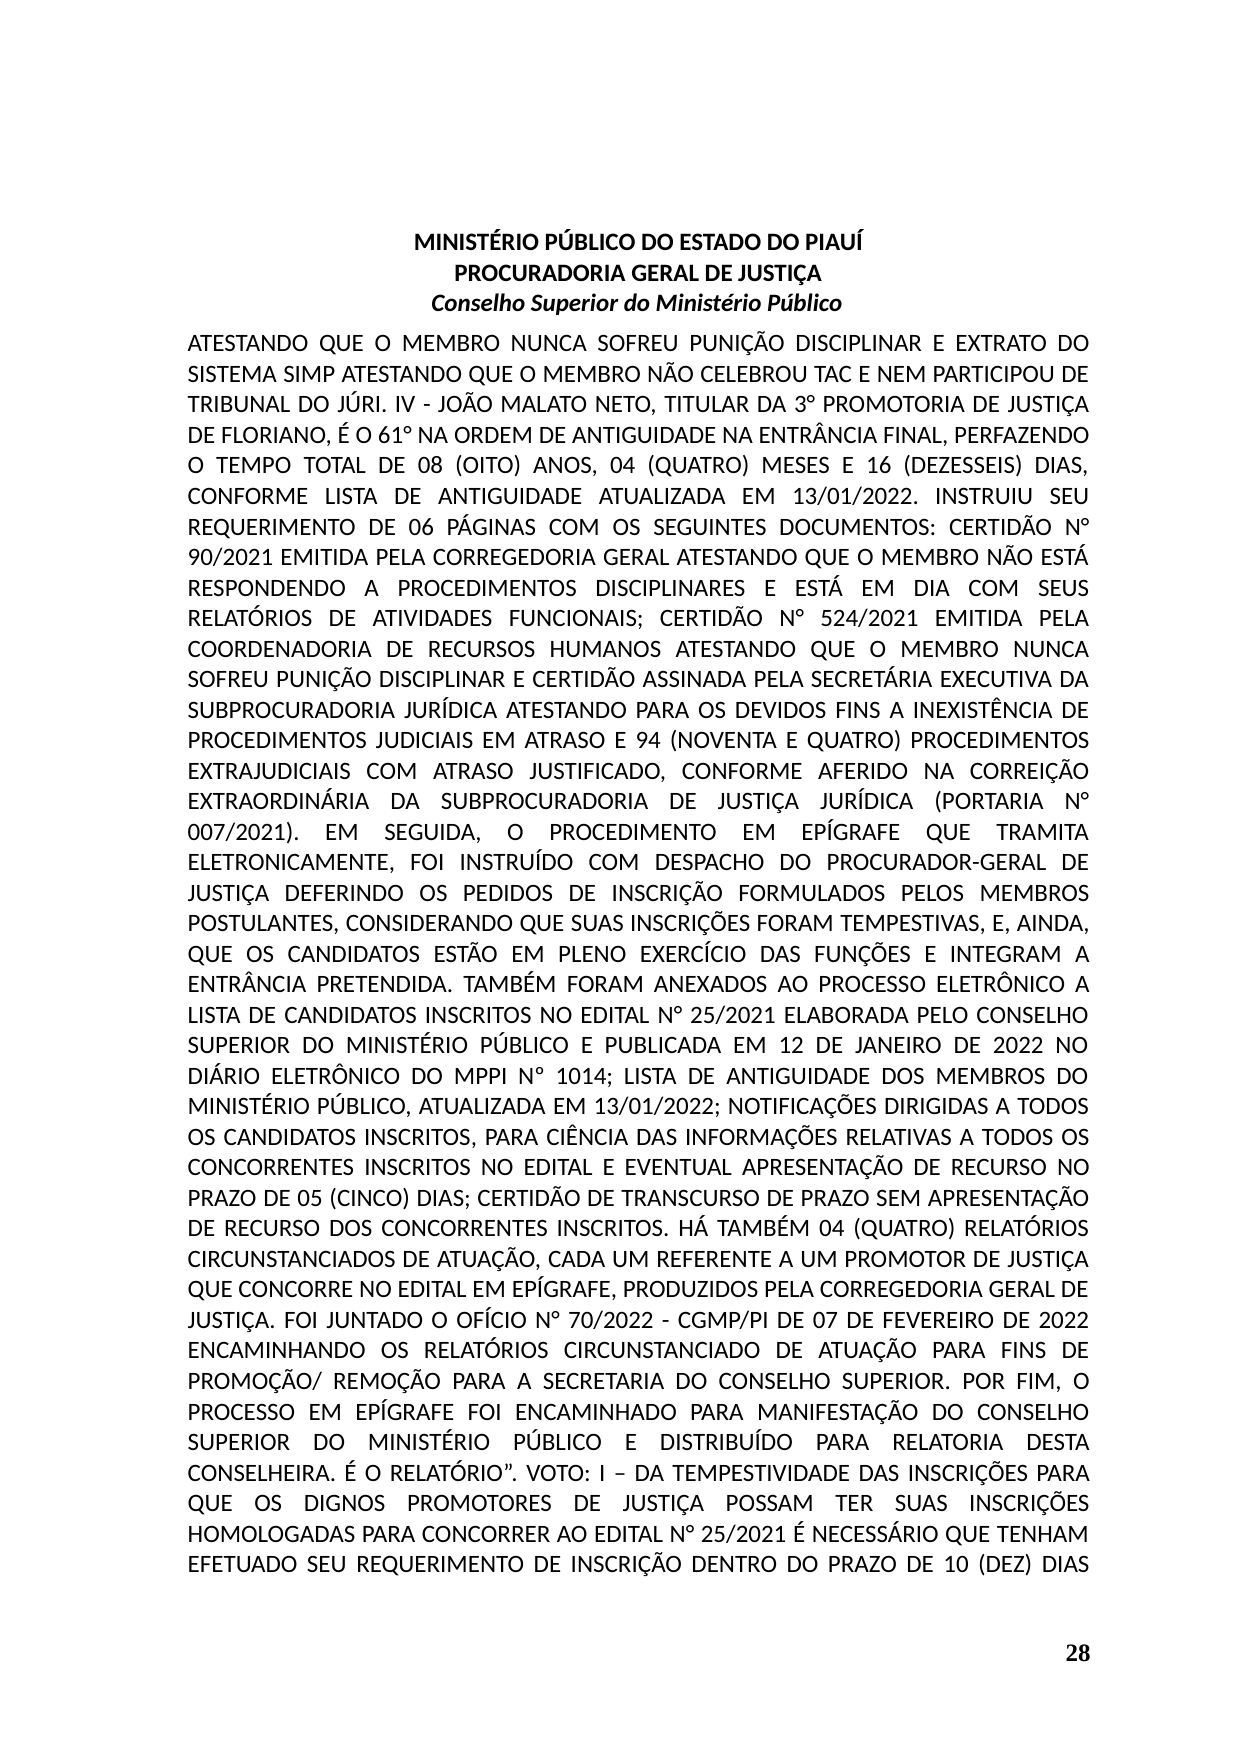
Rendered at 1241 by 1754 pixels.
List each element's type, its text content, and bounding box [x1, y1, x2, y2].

text ATESTANDO QUE O MEMBRO NUNCA SOFREU PUNIÇÃO DISCIPLINAR E EXTRATO DO SISTEMA SIMP ATESTANDO QUE O MEMBRO NÃO CELEBROU TAC E NEM PARTICIPOU DE TRIBUNAL DO JÚRI. IV - JOÃO MALATO NETO, TITULAR DA 3° PROMOTORIA DE JUSTIÇA DE FLORIANO, É O 61° NA ORDEM DE ANTIGUIDADE NA ENTRÂNCIA FINAL, PERFAZENDO O TEMPO TOTAL DE 08 (OITO) ANOS, 04 (QUATRO) MESES E 16 (DEZESSEIS) DIAS, CONFORME LISTA DE ANTIGUIDADE ATUALIZADA EM 13/01/2022. INSTRUIU SEU REQUERIMENTO DE 06 PÁGINAS COM OS SEGUINTES DOCUMENTOS: CERTIDÃO N° 90/2021 EMITIDA PELA CORREGEDORIA GERAL ATESTANDO QUE O MEMBRO NÃO ESTÁ RESPONDENDO A PROCEDIMENTOS DISCIPLINARES E ESTÁ EM DIA COM SEUS RELATÓRIOS DE ATIVIDADES FUNCIONAIS; CERTIDÃO N° 524/2021 EMITIDA PELA COORDENADORIA DE RECURSOS HUMANOS ATESTANDO QUE O MEMBRO NUNCA SOFREU PUNIÇÃO DISCIPLINAR E CERTIDÃO ASSINADA PELA SECRETÁRIA EXECUTIVA DA SUBPROCURADORIA JURÍDICA ATESTANDO PARA OS DEVIDOS FINS A INEXISTÊNCIA DE PROCEDIMENTOS JUDICIAIS EM ATRASO E 94 (NOVENTA E QUATRO) PROCEDIMENTOS EXTRAJUDICIAIS COM ATRASO JUSTIFICADO, CONFORME AFERIDO NA CORREIÇÃO EXTRAORDINÁRIA DA SUBPROCURADORIA DE JUSTIÇA JURÍDICA (PORTARIA N° 007/2021). EM SEGUIDA, O PROCEDIMENTO EM EPÍGRAFE QUE TRAMITA ELETRONICAMENTE, FOI INSTRUÍDO COM DESPACHO DO PROCURADOR-GERAL DE JUSTIÇA DEFERINDO OS PEDIDOS DE INSCRIÇÃO FORMULADOS PELOS MEMBROS POSTULANTES, CONSIDERANDO QUE SUAS INSCRIÇÕES FORAM TEMPESTIVAS, E, AINDA, QUE OS CANDIDATOS ESTÃO EM PLENO EXERCÍCIO DAS FUNÇÕES E INTEGRAM A ENTRÂNCIA PRETENDIDA. TAMBÉM FORAM ANEXADOS AO PROCESSO ELETRÔNICO A LISTA DE CANDIDATOS INSCRITOS NO EDITAL N° 25/2021 ELABORADA PELO CONSELHO SUPERIOR DO MINISTÉRIO PÚBLICO E PUBLICADA EM 12 DE JANEIRO DE 2022 NO DIÁRIO ELETRÔNICO DO MPPI Nº 1014; LISTA DE ANTIGUIDADE DOS MEMBROS DO MINISTÉRIO PÚBLICO, ATUALIZADA EM 13/01/2022; NOTIFICAÇÕES DIRIGIDAS A TODOS OS CANDIDATOS INSCRITOS, PARA CIÊNCIA DAS INFORMAÇÕES RELATIVAS A TODOS OS CONCORRENTES INSCRITOS NO EDITAL E EVENTUAL APRESENTAÇÃO DE RECURSO NO PRAZO DE 05 (CINCO) DIAS; CERTIDÃO DE TRANSCURSO DE PRAZO SEM APRESENTAÇÃO DE RECURSO DOS CONCORRENTES INSCRITOS. HÁ TAMBÉM 04 (QUATRO) RELATÓRIOS CIRCUNSTANCIADOS DE ATUAÇÃO, CADA UM REFERENTE A UM PROMOTOR DE JUSTIÇA QUE CONCORRE NO EDITAL EM EPÍGRAFE, PRODUZIDOS PELA CORREGEDORIA GERAL DE JUSTIÇA. FOI JUNTADO O OFÍCIO N° 70/2022 - CGMP/PI DE 07 DE FEVEREIRO DE 2022 ENCAMINHANDO OS RELATÓRIOS CIRCUNSTANCIADO DE ATUAÇÃO PARA FINS DE PROMOÇÃO/ REMOÇÃO PARA A SECRETARIA DO CONSELHO SUPERIOR. POR FIM, O PROCESSO EM EPÍGRAFE FOI ENCAMINHADO PARA MANIFESTAÇÃO DO CONSELHO SUPERIOR DO MINISTÉRIO PÚBLICO E DISTRIBUÍDO PARA RELATORIA DESTA CONSELHEIRA. É O RELATÓRIO”. VOTO: I – DA TEMPESTIVIDADE DAS INSCRIÇÕES PARA QUE OS DIGNOS PROMOTORES DE JUSTIÇA POSSAM TER SUAS INSCRIÇÕES HOMOLOGADAS PARA CONCORRER AO EDITAL N° 25/2021 É NECESSÁRIO QUE TENHAM EFETUADO SEU REQUERIMENTO DE INSCRIÇÃO DENTRO DO PRAZO DE 10 (DEZ) DIAS [187, 327, 1090, 1579]
